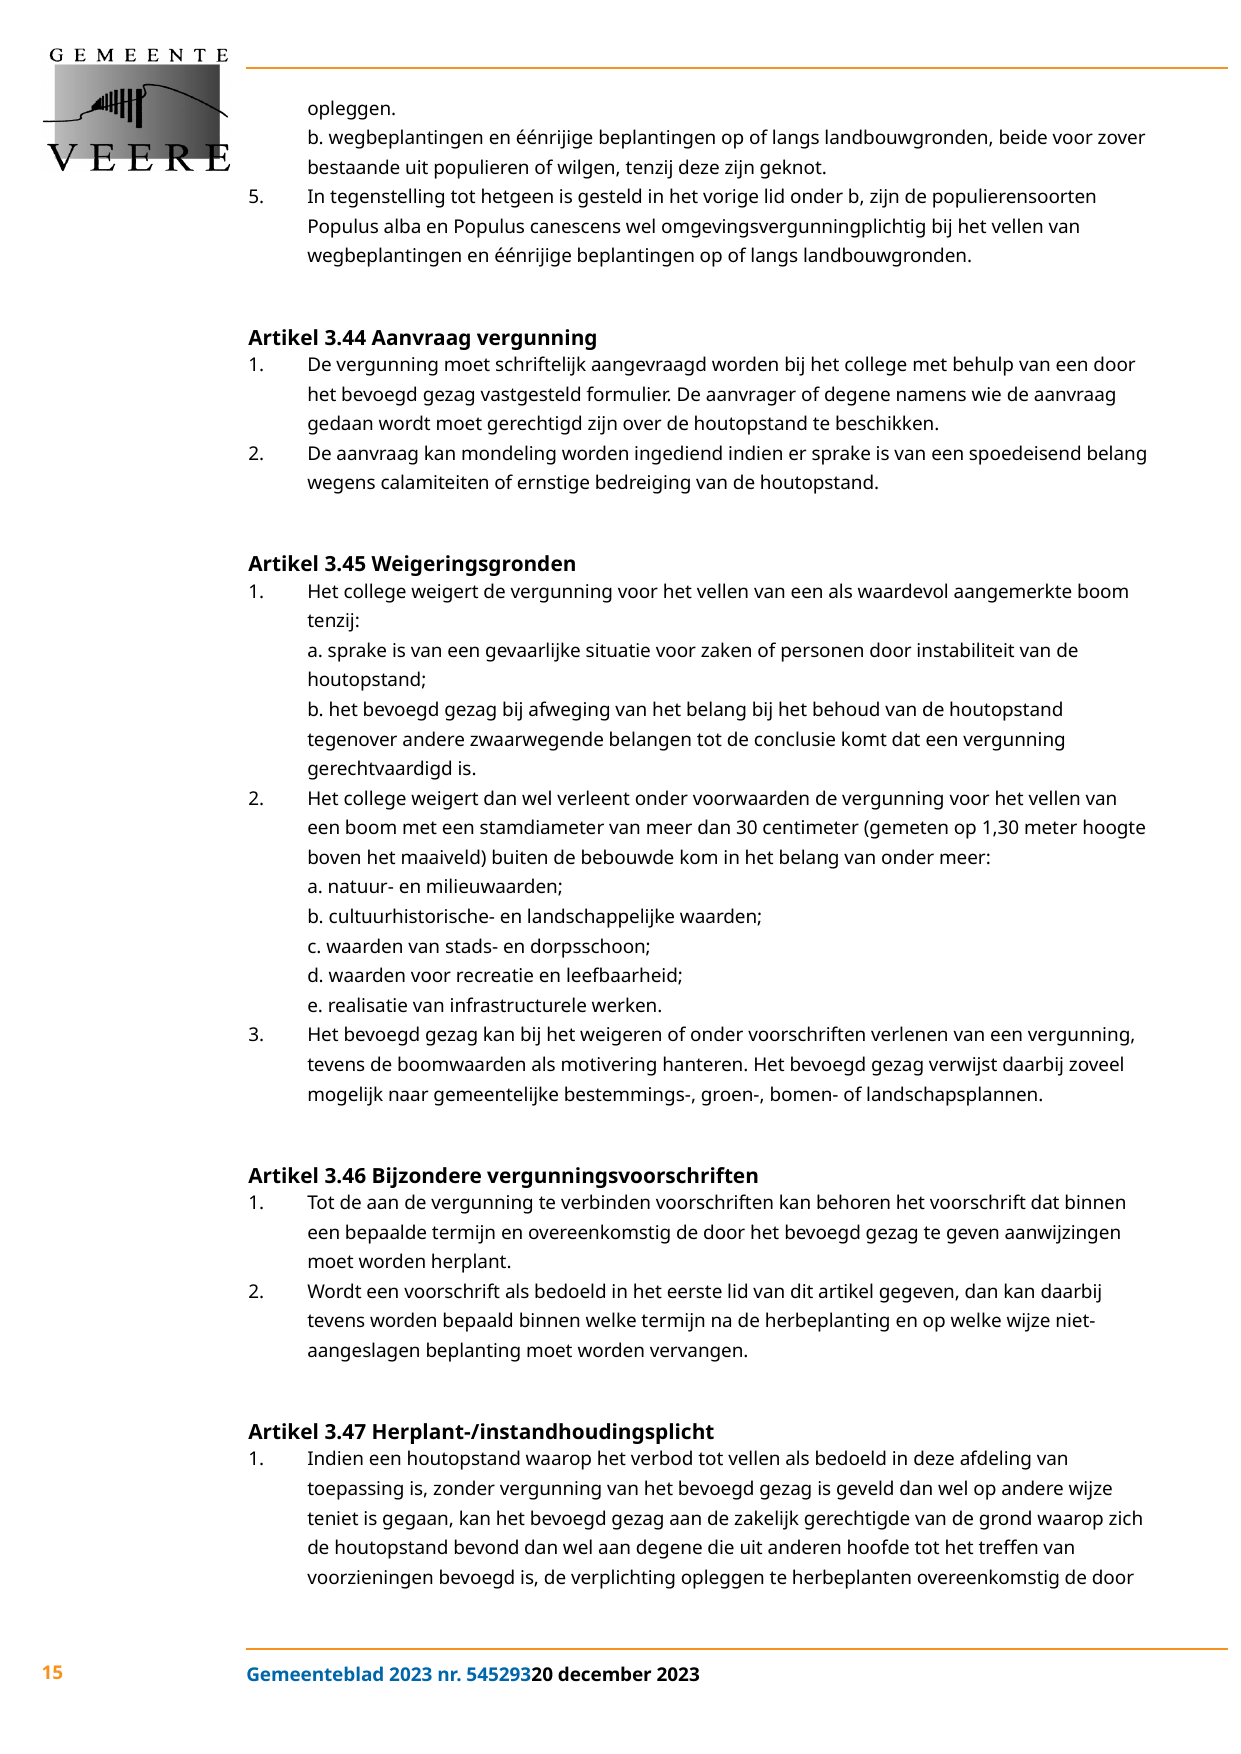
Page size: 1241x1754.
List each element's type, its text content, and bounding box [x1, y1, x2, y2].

list opleggen. [248, 95, 1152, 121]
list Het bevoegd gezag kan bij het weigeren of onder voorschriften verlenen van een vergunning, tevens de boomwaarden als motivering hanteren. Het bevoegd gezag verwijst daarbij zoveel mogelijk naar gemeentelijke bestemmings-, groen-, bomen- of landschapsplannen. [248, 1022, 1152, 1107]
list b. cultuurhistorische- en landschappelijke waarden; [248, 903, 1152, 929]
list De aanvraag kan mondeling worden ingediend indien er sprake is van een spoedeisend belang wegens calamiteiten of ernstige bedreiging van de houtopstand. [248, 440, 1152, 495]
list e. realisatie van infrastructurele werken. [248, 992, 1152, 1018]
list a. sprake is van een gevaarlijke situatie voor zaken of personen door instabiliteit van de houtopstand; [248, 637, 1152, 692]
list Het college weigert de vergunning voor het vellen van een als waardevol aangemerkte boom tenzij: [248, 578, 1152, 633]
text Artikel 3.46 Bijzondere vergunningsvoorschriften [248, 1161, 1152, 1189]
list b. het bevoegd gezag bij afweging van het belang bij het behoud van de houtopstand tegenover andere zwaarwegende belangen tot de conclusie komt dat een vergunning gerechtvaardigd is. [248, 696, 1152, 781]
list De vergunning moet schriftelijk aangevraagd worden bij het college met behulp van een door het bevoegd gezag vastgesteld formulier. De aanvrager of degene namens wie de aanvraag gedaan wordt moet gerechtigd zijn over de houtopstand te beschikken. [248, 351, 1152, 436]
list b. wegbeplantingen en éénrijige beplantingen op of langs landbouwgronden, beide voor zover bestaande uit populieren of wilgen, tenzij deze zijn geknot. [248, 124, 1152, 180]
list In tegenstelling tot hetgeen is gesteld in het vorige lid onder b, zijn de populierensoorten Populus alba en Populus canescens wel omgevingsvergunningplichtig bij het vellen van wegbeplantingen en éénrijige beplantingen op of langs landbouwgronden. [248, 183, 1152, 268]
text Artikel 3.45 Weigeringsgronden [248, 549, 1152, 578]
list Tot de aan de vergunning te verbinden voorschriften kan behoren het voorschrift dat binnen een bepaalde termijn en overeenkomstig de door het bevoegd gezag te geven aanwijzingen moet worden herplant. [248, 1189, 1152, 1274]
list a. natuur- en milieuwaarden; [248, 874, 1152, 899]
list c. waarden van stads- en dorpsschoon; [248, 933, 1152, 959]
picture [41, 47, 231, 172]
text Artikel 3.44 Aanvraag vergunning [248, 323, 1152, 351]
list Wordt een voorschrift als bedoeld in het eerste lid van dit artikel gegeven, dan kan daarbij tevens worden bepaald binnen welke termijn na de herbeplanting en op welke wijze niet- aangeslagen beplanting moet worden vervangen. [248, 1278, 1152, 1363]
list Indien een houtopstand waarop het verbod tot vellen als bedoeld in deze afdeling van toepassing is, zonder vergunning van het bevoegd gezag is geveld dan wel op andere wijze teniet is gegaan, kan het bevoegd gezag aan de zakelijk gerechtigde van de grond waarop zich de houtopstand bevond dan wel aan degene die uit anderen hoofde tot het treffen van voorzieningen bevoegd is, de verplichting opleggen te herbeplanten overeenkomstig de door [248, 1446, 1152, 1590]
text Artikel 3.47 Herplant-/instandhoudingsplicht [248, 1417, 1152, 1446]
list Het college weigert dan wel verleent onder voorwaarden de vergunning voor het vellen van een boom met een stamdiameter van meer dan 30 centimeter (gemeten op 1,30 meter hoogte boven het maaiveld) buiten de bebouwde kom in het belang van onder meer: [248, 785, 1152, 870]
list d. waarden voor recreatie en leefbaarheid; [248, 962, 1152, 988]
